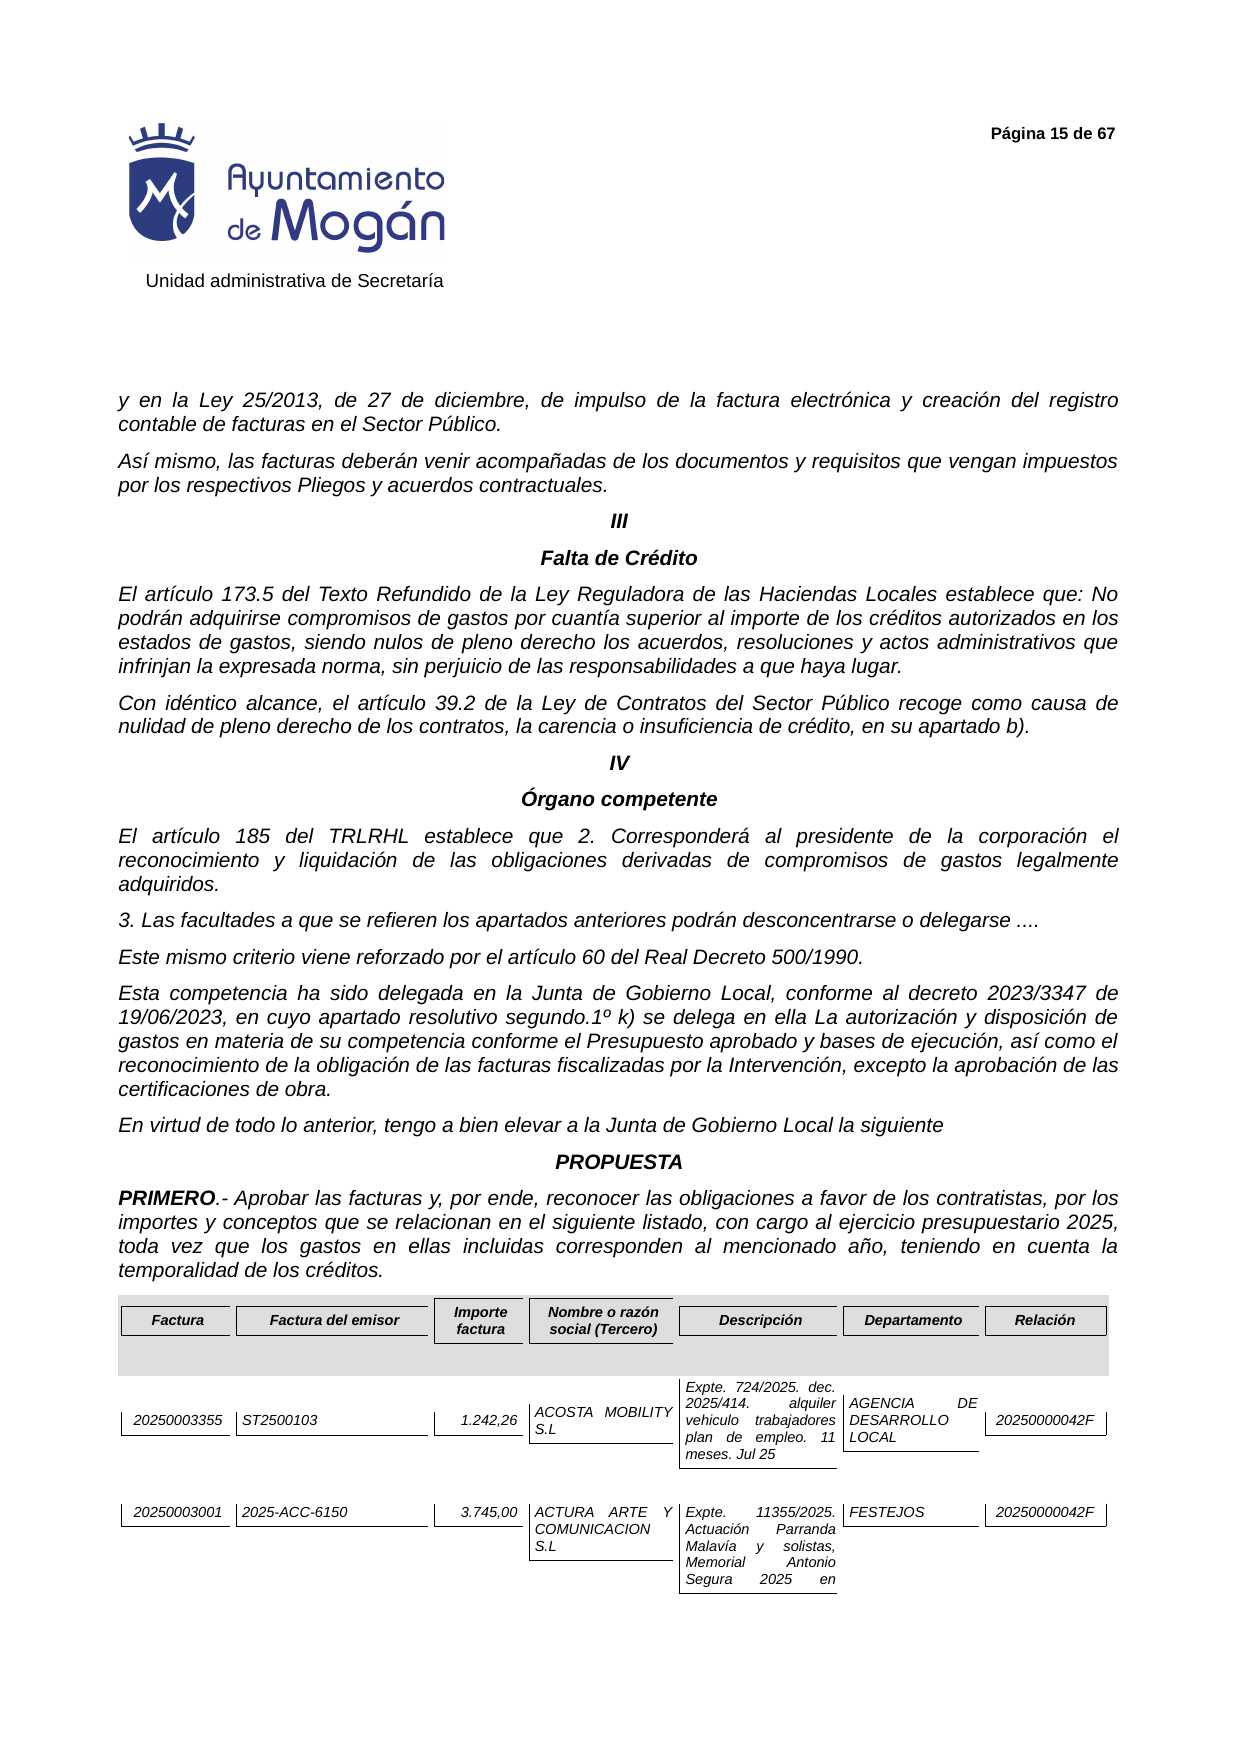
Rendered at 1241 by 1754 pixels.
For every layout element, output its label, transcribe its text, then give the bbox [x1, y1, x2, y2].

table_cell 20250003001 [118, 1501, 233, 1596]
text En virtud de todo lo anterior, tengo a bien elevar a la Junta de Gobierno Local la siguiente [118, 1113, 1122, 1137]
table_cell ACTURA ARTE Y COMUNICACION S.L [526, 1501, 676, 1596]
table_header Factura [118, 1295, 233, 1376]
table_cell ST2500103 [233, 1376, 431, 1501]
table_cell 1.242,26 [431, 1376, 526, 1501]
text PRIMERO.- Aprobar las facturas y, por ende, reconocer las obligaciones a favor de los contratistas, por los importes y conceptos que se relacionan en el siguiente listado, con cargo al ejercicio presupuestario 2025, toda vez que los gastos en ellas incluidas corresponden al mencionado año, teniendo en cuenta la temporalidad de los créditos. [118, 1186, 1122, 1282]
table_cell 2025-ACC-6150 [233, 1501, 431, 1596]
text III [118, 509, 1122, 533]
table_cell 20250003355 [118, 1376, 233, 1501]
table_cell Expte. 11355/2025. Actuación Parranda Malavía y solistas, Memorial Antonio Segura 2025 en [676, 1501, 840, 1596]
table_header Relación [982, 1295, 1109, 1376]
text Órgano competente [118, 787, 1122, 811]
table_header Importe factura [431, 1295, 526, 1376]
text El artículo 185 del TRLRHL establece que 2. Corresponderá al presidente de la corporación el reconocimiento y liquidación de las obligaciones derivadas de compromisos de gastos legalmente adquiridos. [118, 824, 1122, 896]
text y en la Ley 25/2013, de 27 de diciembre, de impulso de la factura electrónica y creación del registro contable de facturas en el Sector Público. [118, 388, 1122, 436]
table_cell 20250000042F [982, 1376, 1109, 1501]
table_header Departamento [840, 1295, 982, 1376]
text 3. Las facultades a que se refieren los apartados anteriores podrán desconcentrarse o delegarse .... [118, 908, 1122, 932]
table_cell FESTEJOS [840, 1501, 982, 1596]
table_cell 20250000042F [982, 1501, 1109, 1596]
table_cell ACOSTA MOBILITY S.L [526, 1376, 676, 1501]
table_header Factura del emisor [233, 1295, 431, 1376]
text Esta competencia ha sido delegada en la Junta de Gobierno Local, conforme al decreto 2023/3347 de 19/06/2023, en cuyo apartado resolutivo segundo.1º k) se delega en ella La autorización y disposición de gastos en materia de su competencia conforme el Presupuesto aprobado y bases de ejecución, así como el reconocimiento de la obligación de las facturas fiscalizadas por la Intervención, excepto la aprobación de las certificaciones de obra. [118, 981, 1122, 1101]
text PROPUESTA [118, 1150, 1122, 1174]
picture [128, 123, 445, 259]
text El artículo 173.5 del Texto Refundido de la Ley Reguladora de las Haciendas Locales establece que: No podrán adquirirse compromisos de gastos por cuantía superior al importe de los créditos autorizados en los estados de gastos, siendo nulos de pleno derecho los acuerdos, resoluciones y actos administrativos que infrinjan la expresada norma, sin perjuicio de las responsabilidades a que haya lugar. [118, 582, 1122, 678]
text Con idéntico alcance, el artículo 39.2 de la Ley de Contratos del Sector Público recoge como causa de nulidad de pleno derecho de los contratos, la carencia o insuficiencia de crédito, en su apartado b). [118, 690, 1122, 738]
table_cell AGENCIA DE DESARROLLO LOCAL [840, 1376, 982, 1501]
text Falta de Crédito [118, 546, 1122, 569]
table_header Descripción [676, 1295, 840, 1376]
table_cell 3.745,00 [431, 1501, 526, 1596]
text Así mismo, las facturas deberán venir acompañadas de los documentos y requisitos que vengan impuestos por los respectivos Pliegos y acuerdos contractuales. [118, 449, 1122, 497]
table_header Nombre o razón social (Tercero) [526, 1295, 676, 1376]
text IV [118, 751, 1122, 775]
table_cell Expte. 724/2025. dec. 2025/414. alquiler vehiculo trabajadores plan de empleo. 11 meses. Jul 25 [676, 1376, 840, 1501]
text Este mismo criterio viene reforzado por el artículo 60 del Real Decreto 500/1990. [118, 944, 1122, 968]
